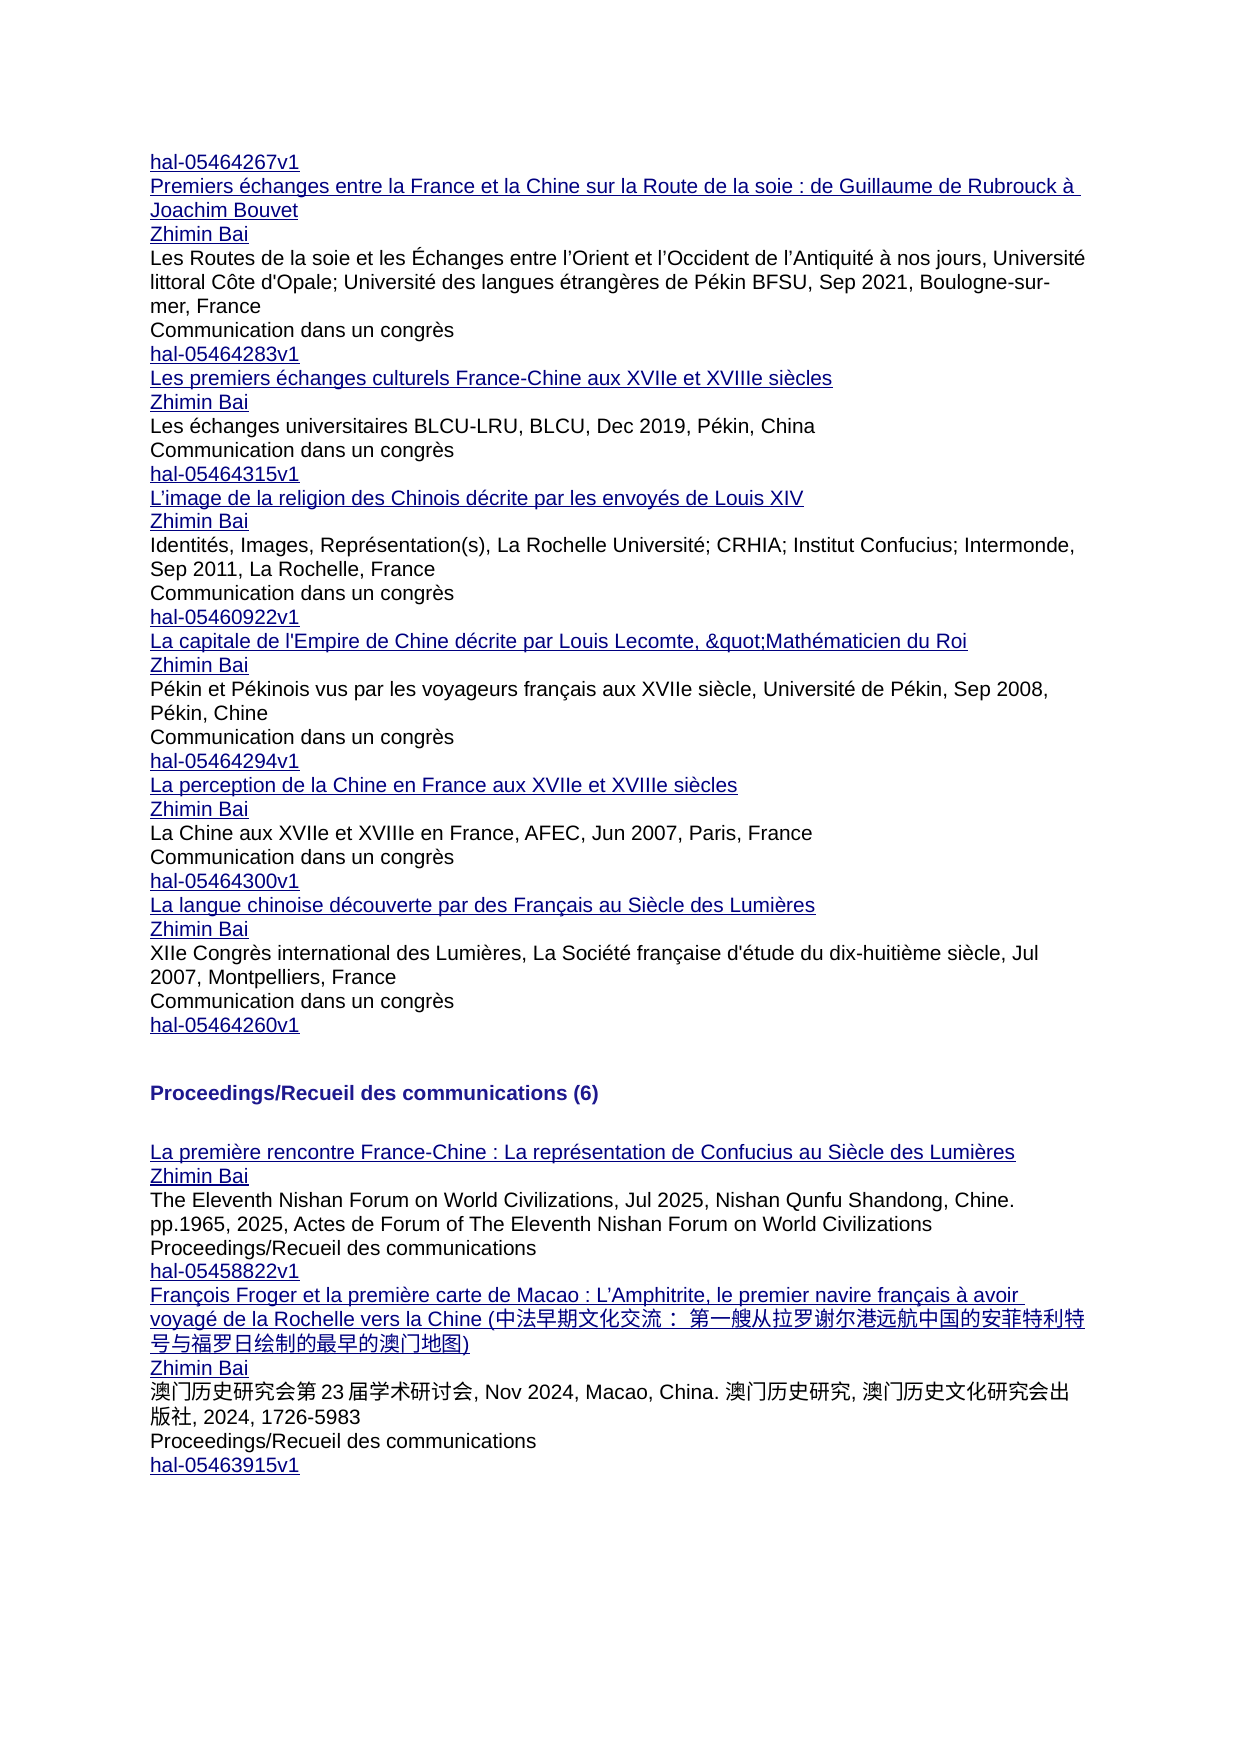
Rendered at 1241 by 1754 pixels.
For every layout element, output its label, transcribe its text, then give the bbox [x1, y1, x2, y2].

table_cell François Froger et la première carte de Macao : L’Amphitrite, le premier navire français à avoir voyagé de la Rochelle vers la Chine (中法早期文化交流 ：第一艘从拉罗谢尔港远航中国的安菲特利特号与福罗日绘制的最早的澳门地图) Zhimin Bai 澳门历史研究会第23届学术研讨会, Nov 2024, Macao, China. 澳门历史研究, 澳门历史文化研究会出版社, 2024, 1726-5983 Proceedings/Recueil des communications hal-05463915v1 [150, 1283, 1090, 1477]
subtitle Proceedings/Recueil des communications (6) [150, 1081, 1090, 1105]
table_cell L’image de la religion des Chinois décrite par les envoyés de Louis XIV Zhimin Bai Identités, Images, Représentation(s), La Rochelle Université; CRHIA; Institut Confucius; Intermonde, Sep 2011, La Rochelle, France Communication dans un congrès hal-05460922v1 [150, 485, 1090, 629]
table_cell La perception de la Chine en France aux XVIIe et XVIIIe siècles Zhimin Bai La Chine aux XVIIe et XVIIIe en France, AFEC, Jun 2007, Paris, France Communication dans un congrès hal-05464300v1 [150, 773, 1090, 893]
table_header La première rencontre France-Chine : La représentation de Confucius au Siècle des Lumières Zhimin Bai The Eleventh Nishan Forum on World Civilizations, Jul 2025, Nishan Qunfu Shandong, Chine. pp.1965, 2025, Actes de Forum of The Eleventh Nishan Forum on World Civilizations Proceedings/Recueil des communications hal-05458822v1 [150, 1140, 1090, 1283]
table_cell La langue chinoise découverte par des Français au Siècle des Lumières Zhimin Bai XIIe Congrès international des Lumières, La Société française d'étude du dix-huitième siècle, Jul 2007, Montpelliers, France Communication dans un congrès hal-05464260v1 [150, 893, 1090, 1036]
table_cell Les premiers échanges culturels France-Chine aux XVIIe et XVIIIe siècles Zhimin Bai Les échanges universitaires BLCU-LRU, BLCU, Dec 2019, Pékin, China Communication dans un congrès hal-05464315v1 [150, 366, 1090, 485]
table_cell Premiers échanges entre la France et la Chine sur la Route de la soie : de Guillaume de Rubrouck à Joachim Bouvet Zhimin Bai Les Routes de la soie et les Échanges entre l’Orient et l’Occident de l’Antiquité à nos jours, Université littoral Côte d'Opale; Université des langues étrangères de Pékin BFSU, Sep 2021, Boulogne-sur-mer, France Communication dans un congrès hal-05464283v1 [150, 174, 1090, 366]
table_cell hal-05464267v1 [150, 150, 1090, 174]
table_cell La capitale de l'Empire de Chine décrite par Louis Lecomte, &quot;Mathématicien du Roi Zhimin Bai Pékin et Pékinois vus par les voyageurs français aux XVIIe siècle, Université de Pékin, Sep 2008, Pékin, Chine Communication dans un congrès hal-05464294v1 [150, 629, 1090, 773]
